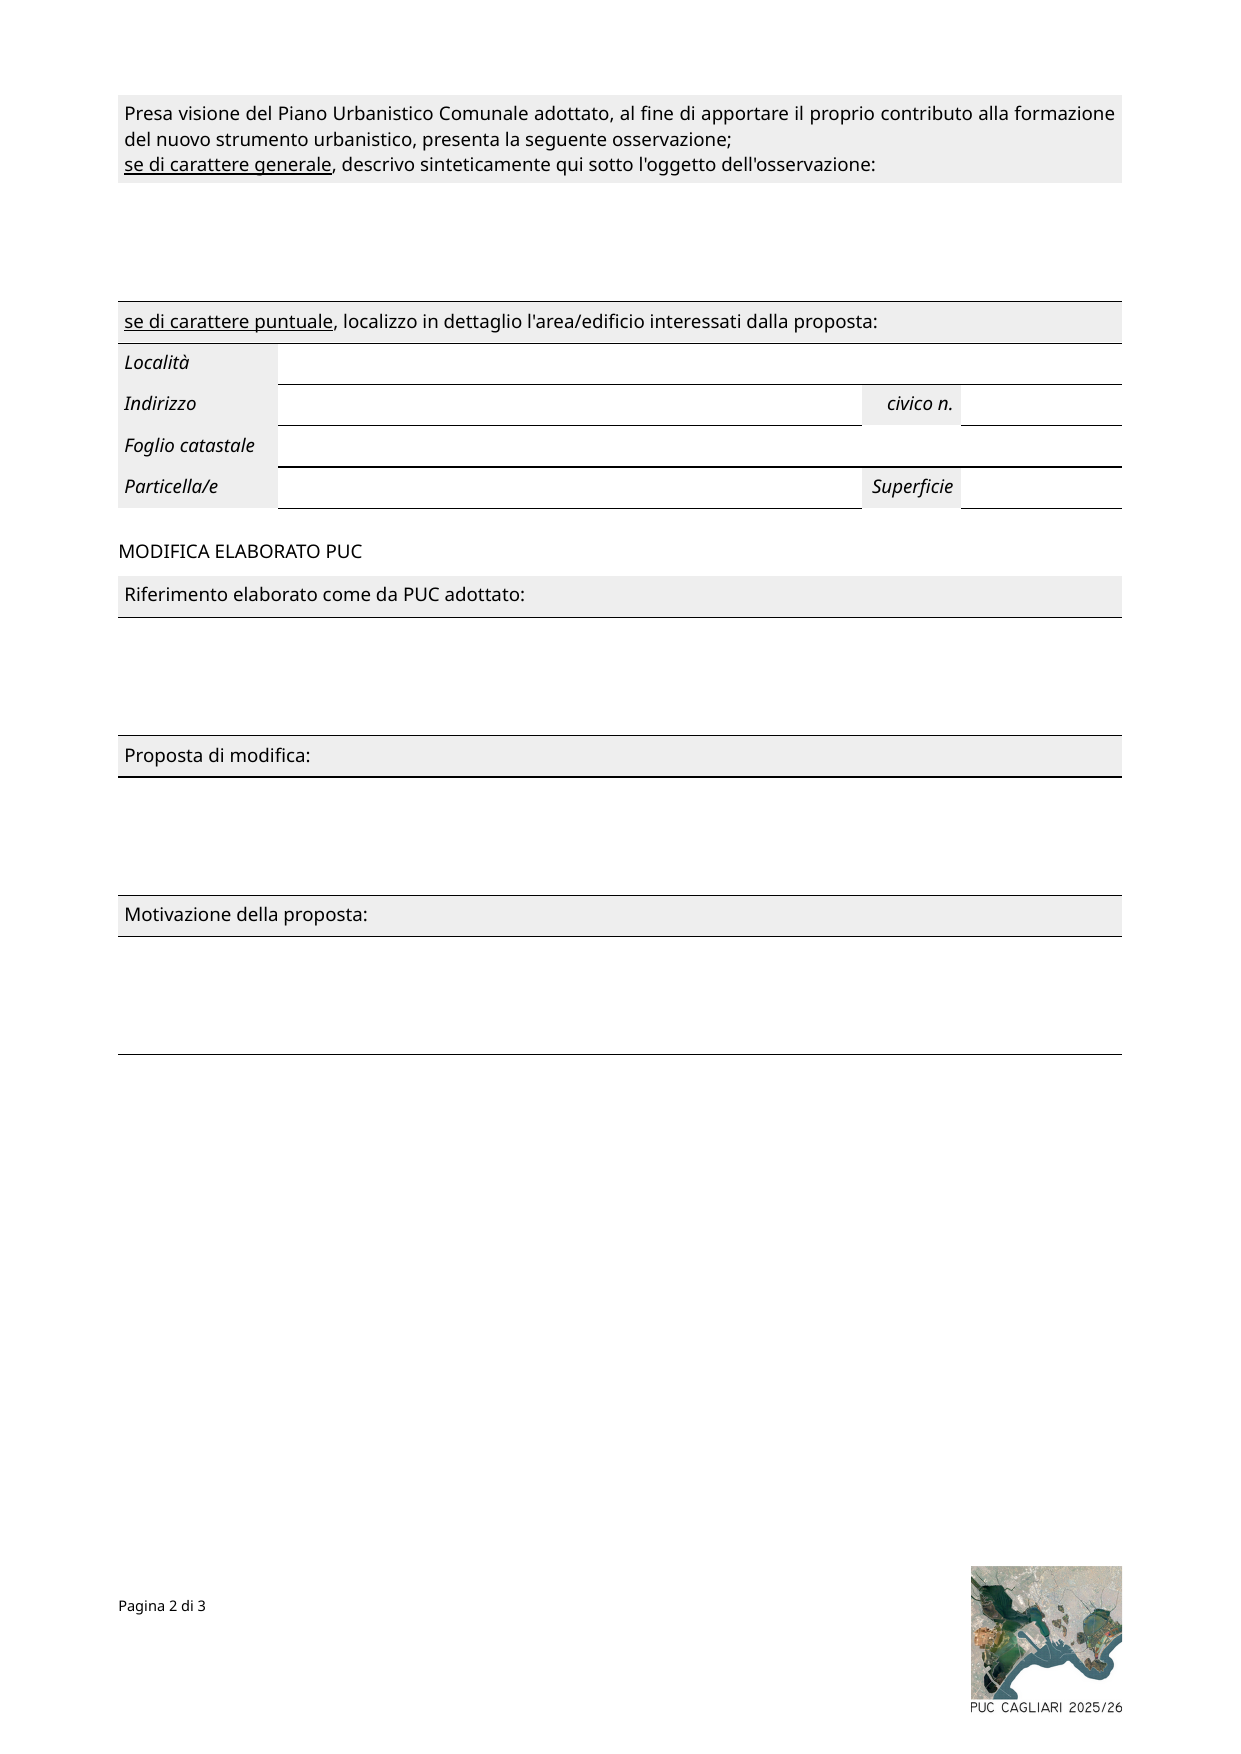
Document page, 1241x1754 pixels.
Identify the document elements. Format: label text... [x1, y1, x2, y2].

table_cell [118, 937, 1122, 1054]
table_cell [118, 183, 1122, 301]
table_cell [278, 344, 1122, 384]
table_cell [118, 778, 1122, 894]
table_cell Foglio catastale [118, 425, 278, 466]
table_header Riferimento elaborato come da PUC adottato: [118, 576, 1122, 617]
table_cell [118, 618, 1122, 735]
table_cell [961, 468, 1122, 508]
table_cell Motivazione della proposta: [118, 896, 1122, 936]
table_cell civico n. [862, 385, 961, 425]
picture [971, 1566, 1123, 1715]
table_cell [961, 385, 1122, 425]
text MODIFICA ELABORATO PUC [118, 538, 1122, 564]
table_cell se di carattere puntuale, localizzo in dettaglio l'area/edificio interessati dalla proposta: [118, 302, 1122, 342]
table_cell [278, 468, 862, 508]
table_cell Indirizzo [118, 384, 278, 425]
table_cell Proposta di modifica: [118, 736, 1122, 776]
table_cell Località [118, 344, 278, 384]
table_cell [278, 425, 1122, 466]
table_cell [278, 385, 862, 425]
table_cell Particella/e [118, 466, 278, 508]
table_cell Superficie [862, 468, 961, 508]
table_header Presa visione del Piano Urbanistico Comunale adottato, al fine di apportare il proprio contributo alla formazione del nuovo strumento urbanistico, presenta la seguente osservazione; se di carattere generale, descrivo sinteticamente qui sotto l'oggetto dell'osservazione: [118, 95, 1122, 183]
